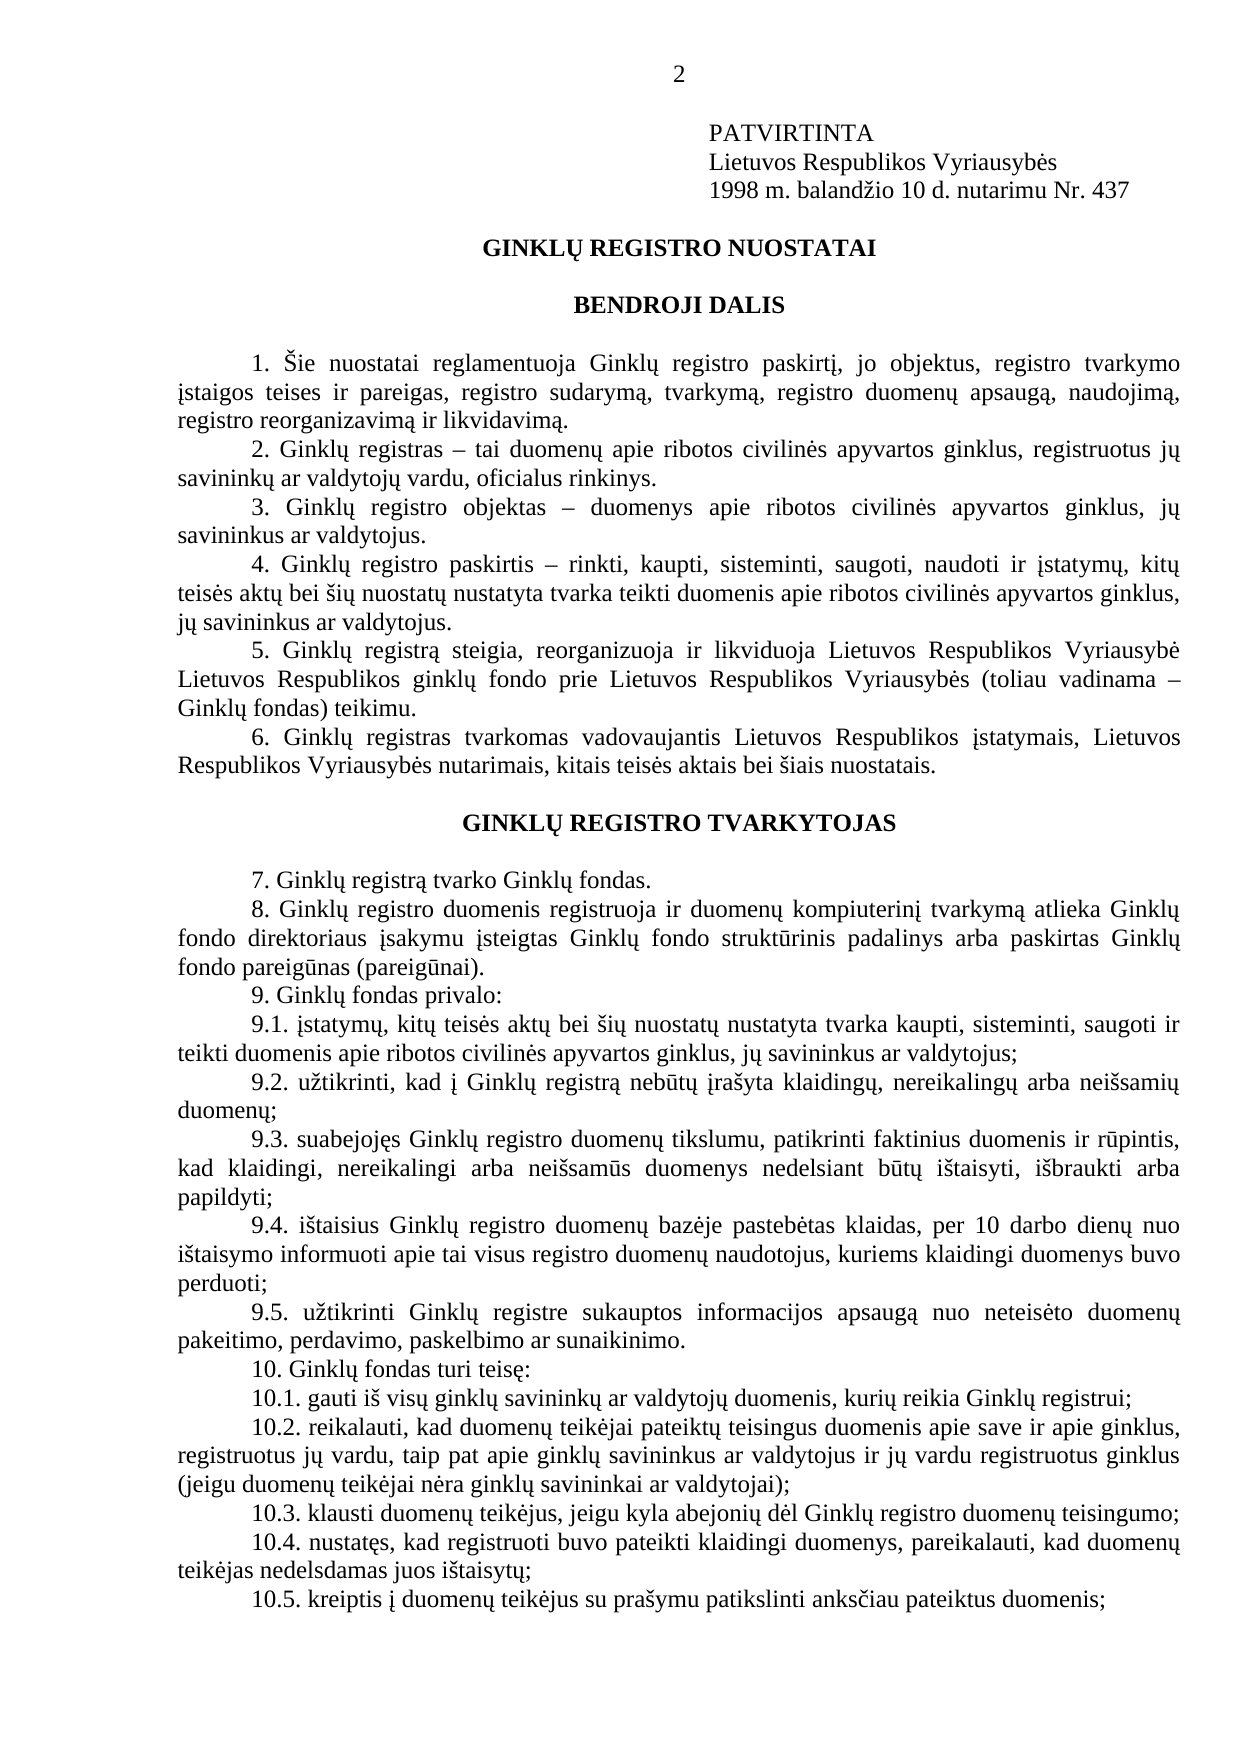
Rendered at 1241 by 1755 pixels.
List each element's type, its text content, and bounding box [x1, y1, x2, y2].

text 4. Ginklų registro paskirtis – rinkti, kaupti, sisteminti, saugoti, naudoti ir įstatymų, kitų teisės aktų bei šių nuostatų nustatyta tvarka teikti duomenis apie ribotos civilinės apyvartos ginklus, jų savininkus ar valdytojus. [177, 549, 1181, 636]
text 9.4. ištaisius Ginklų registro duomenų bazėje pastebėtas klaidas, per 10 darbo dienų nuo ištaisymo informuoti apie tai visus registro duomenų naudotojus, kuriems klaidingi duomenys buvo perduoti; [177, 1211, 1181, 1297]
text 10.5. kreiptis į duomenų teikėjus su prašymu patikslinti anksčiau pateiktus duomenis; [177, 1584, 1181, 1613]
text GINKLŲ REGISTRO TVARKYTOJAS [177, 808, 1181, 837]
text 10.2. reikalauti, kad duomenų teikėjai pateiktų teisingus duomenis apie save ir apie ginklus, registruotus jų vardu, taip pat apie ginklų savininkus ar valdytojus ir jų vardu registruotus ginklus (jeigu duomenų teikėjai nėra ginklų savininkai ar valdytojai); [177, 1412, 1181, 1498]
text 9.5. užtikrinti Ginklų registre sukauptos informacijos apsaugą nuo neteisėto duomenų pakeitimo, perdavimo, paskelbimo ar sunaikinimo. [177, 1297, 1181, 1354]
text 8. Ginklų registro duomenis registruoja ir duomenų kompiuterinį tvarkymą atlieka Ginklų fondo direktoriaus įsakymu įsteigtas Ginklų fondo struktūrinis padalinys arba paskirtas Ginklų fondo pareigūnas (pareigūnai). [177, 894, 1181, 981]
text 1998 m. balandžio 10 d. nutarimu Nr. 437 [177, 176, 1181, 204]
text 9. Ginklų fondas privalo: [177, 981, 1181, 1009]
text BENDROJI DALIS [177, 291, 1181, 319]
text 10. Ginklų fondas turi teisę: [177, 1354, 1181, 1383]
text 2. Ginklų registras – tai duomenų apie ribotos civilinės apyvartos ginklus, registruotus jų savininkų ar valdytojų vardu, oficialus rinkinys. [177, 434, 1181, 492]
text GINKLŲ REGISTRO NUOSTATAI [177, 233, 1181, 262]
text 6. Ginklų registras tvarkomas vadovaujantis Lietuvos Respublikos įstatymais, Lietuvos Respublikos Vyriausybės nutarimais, kitais teisės aktais bei šiais nuostatais. [177, 722, 1181, 779]
text Lietuvos Respublikos Vyriausybės [177, 147, 1181, 176]
text 10.3. klausti duomenų teikėjus, jeigu kyla abejonių dėl Ginklų registro duomenų teisingumo; [177, 1498, 1181, 1527]
text 5. Ginklų registrą steigia, reorganizuoja ir likviduoja Lietuvos Respublikos Vyriausybė Lietuvos Respublikos ginklų fondo prie Lietuvos Respublikos Vyriausybės (toliau vadinama – Ginklų fondas) teikimu. [177, 636, 1181, 722]
text 9.2. užtikrinti, kad į Ginklų registrą nebūtų įrašyta klaidingų, nereikalingų arba neišsamių duomenų; [177, 1067, 1181, 1124]
text 1. Šie nuostatai reglamentuoja Ginklų registro paskirtį, jo objektus, registro tvarkymo įstaigos teises ir pareigas, registro sudarymą, tvarkymą, registro duomenų apsaugą, naudojimą, registro reorganizavimą ir likvidavimą. [177, 348, 1181, 434]
text 10.4. nustatęs, kad registruoti buvo pateikti klaidingi duomenys, pareikalauti, kad duomenų teikėjas nedelsdamas juos ištaisytų; [177, 1527, 1181, 1584]
text 7. Ginklų registrą tvarko Ginklų fondas. [177, 866, 1181, 894]
text 9.3. suabejojęs Ginklų registro duomenų tikslumu, patikrinti faktinius duomenis ir rūpintis, kad klaidingi, nereikalingi arba neišsamūs duomenys nedelsiant būtų ištaisyti, išbraukti arba papildyti; [177, 1124, 1181, 1211]
text Patvirtinta [177, 118, 1181, 147]
text 10.1. gauti iš visų ginklų savininkų ar valdytojų duomenis, kurių reikia Ginklų registrui; [177, 1383, 1181, 1412]
text 3. Ginklų registro objektas – duomenys apie ribotos civilinės apyvartos ginklus, jų savininkus ar valdytojus. [177, 492, 1181, 549]
text 9.1. įstatymų, kitų teisės aktų bei šių nuostatų nustatyta tvarka kaupti, sisteminti, saugoti ir teikti duomenis apie ribotos civilinės apyvartos ginklus, jų savininkus ar valdytojus; [177, 1009, 1181, 1067]
